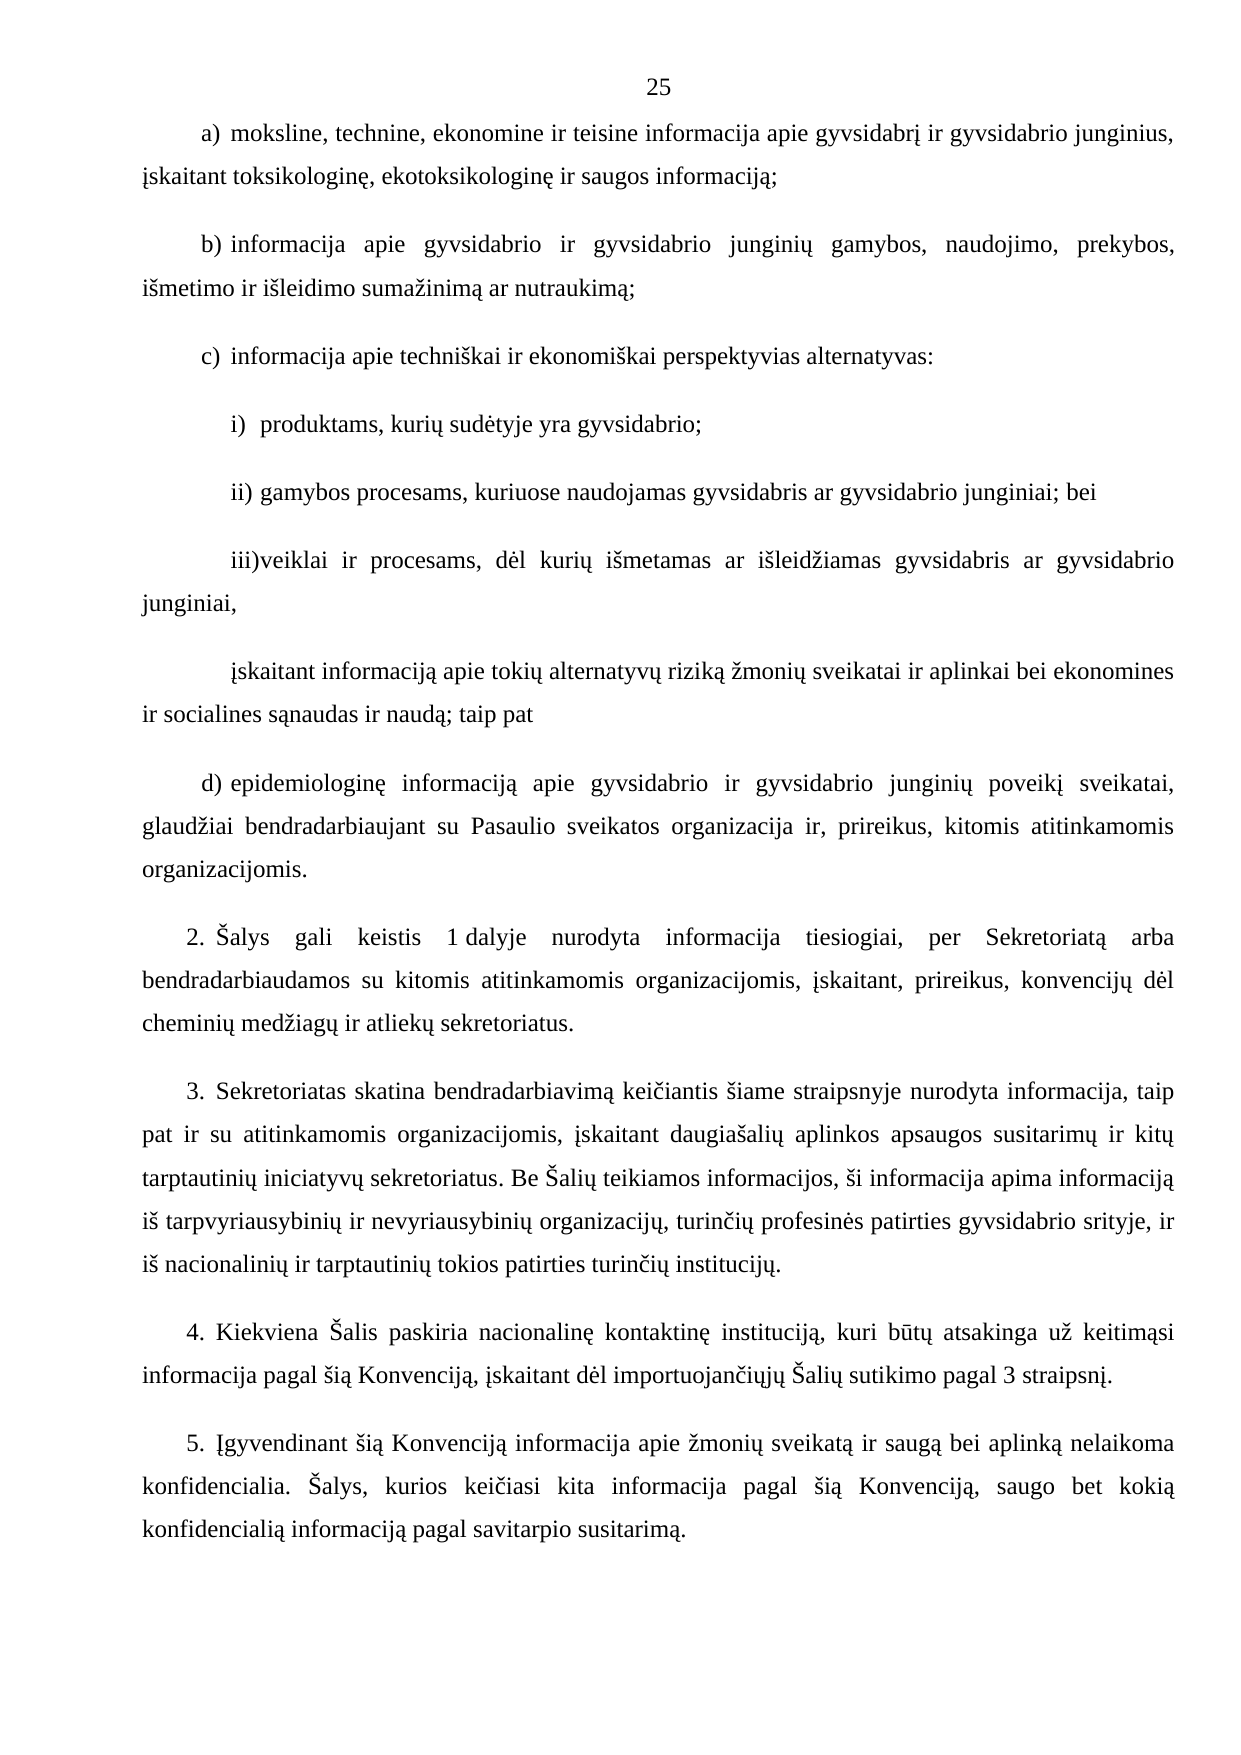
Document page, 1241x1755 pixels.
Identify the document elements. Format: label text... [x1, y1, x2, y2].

text 2. Šalys gali keistis 1 dalyje nurodyta informacija tiesiogiai, per Sekretoriatą arba bendradarbiaudamos su kitomis atitinkamomis organizacijomis, įskaitant, prireikus, konvencijų dėl cheminių medžiagų ir atliekų sekretoriatus. [142, 922, 1175, 1037]
text 4. Kiekviena Šalis paskiria nacionalinę kontaktinę instituciją, kuri būtų atsakinga už keitimąsi informacija pagal šią Konvenciją, įskaitant dėl importuojančiųjų Šalių sutikimo pagal 3 straipsnį. [142, 1317, 1175, 1389]
text 5. Įgyvendinant šią Konvenciją informacija apie žmonių sveikatą ir saugą bei aplinką nelaikoma konfidencialia. Šalys, kurios keičiasi kita informacija pagal šią Konvenciją, saugo bet kokią konfidencialią informaciją pagal savitarpio susitarimą. [142, 1428, 1175, 1543]
text c) informacija apie techniškai ir ekonomiškai perspektyvias alternatyvas: [142, 341, 1175, 369]
text a) moksline, technine, ekonomine ir teisine informacija apie gyvsidabrį ir gyvsidabrio junginius, įskaitant toksikologinę, ekotoksikologinę ir saugos informaciją; [142, 118, 1175, 190]
text iii) veiklai ir procesams, dėl kurių išmetamas ar išleidžiamas gyvsidabris ar gyvsidabrio junginiai, [142, 545, 1175, 617]
text b) informacija apie gyvsidabrio ir gyvsidabrio junginių gamybos, naudojimo, prekybos, išmetimo ir išleidimo sumažinimą ar nutraukimą; [142, 229, 1175, 301]
text 3. Sekretoriatas skatina bendradarbiavimą keičiantis šiame straipsnyje nurodyta informacija, taip pat ir su atitinkamomis organizacijomis, įskaitant daugiašalių aplinkos apsaugos susitarimų ir kitų tarptautinių iniciatyvų sekretoriatus. Be Šalių teikiamos informacijos, ši informacija apima informaciją iš tarpvyriausybinių ir nevyriausybinių organizacijų, turinčių profesinės patirties gyvsidabrio srityje, ir iš nacionalinių ir tarptautinių tokios patirties turinčių institucijų. [142, 1076, 1175, 1278]
text įskaitant informaciją apie tokių alternatyvų riziką žmonių sveikatai ir aplinkai bei ekonomines ir socialines sąnaudas ir naudą; taip pat [142, 656, 1175, 728]
text i) produktams, kurių sudėtyje yra gyvsidabrio; [142, 409, 1175, 438]
text d) epidemiologinę informaciją apie gyvsidabrio ir gyvsidabrio junginių poveikį sveikatai, glaudžiai bendradarbiaujant su Pasaulio sveikatos organizacija ir, prireikus, kitomis atitinkamomis organizacijomis. [142, 768, 1175, 883]
text ii) gamybos procesams, kuriuose naudojamas gyvsidabris ar gyvsidabrio junginiai; bei [142, 477, 1175, 506]
